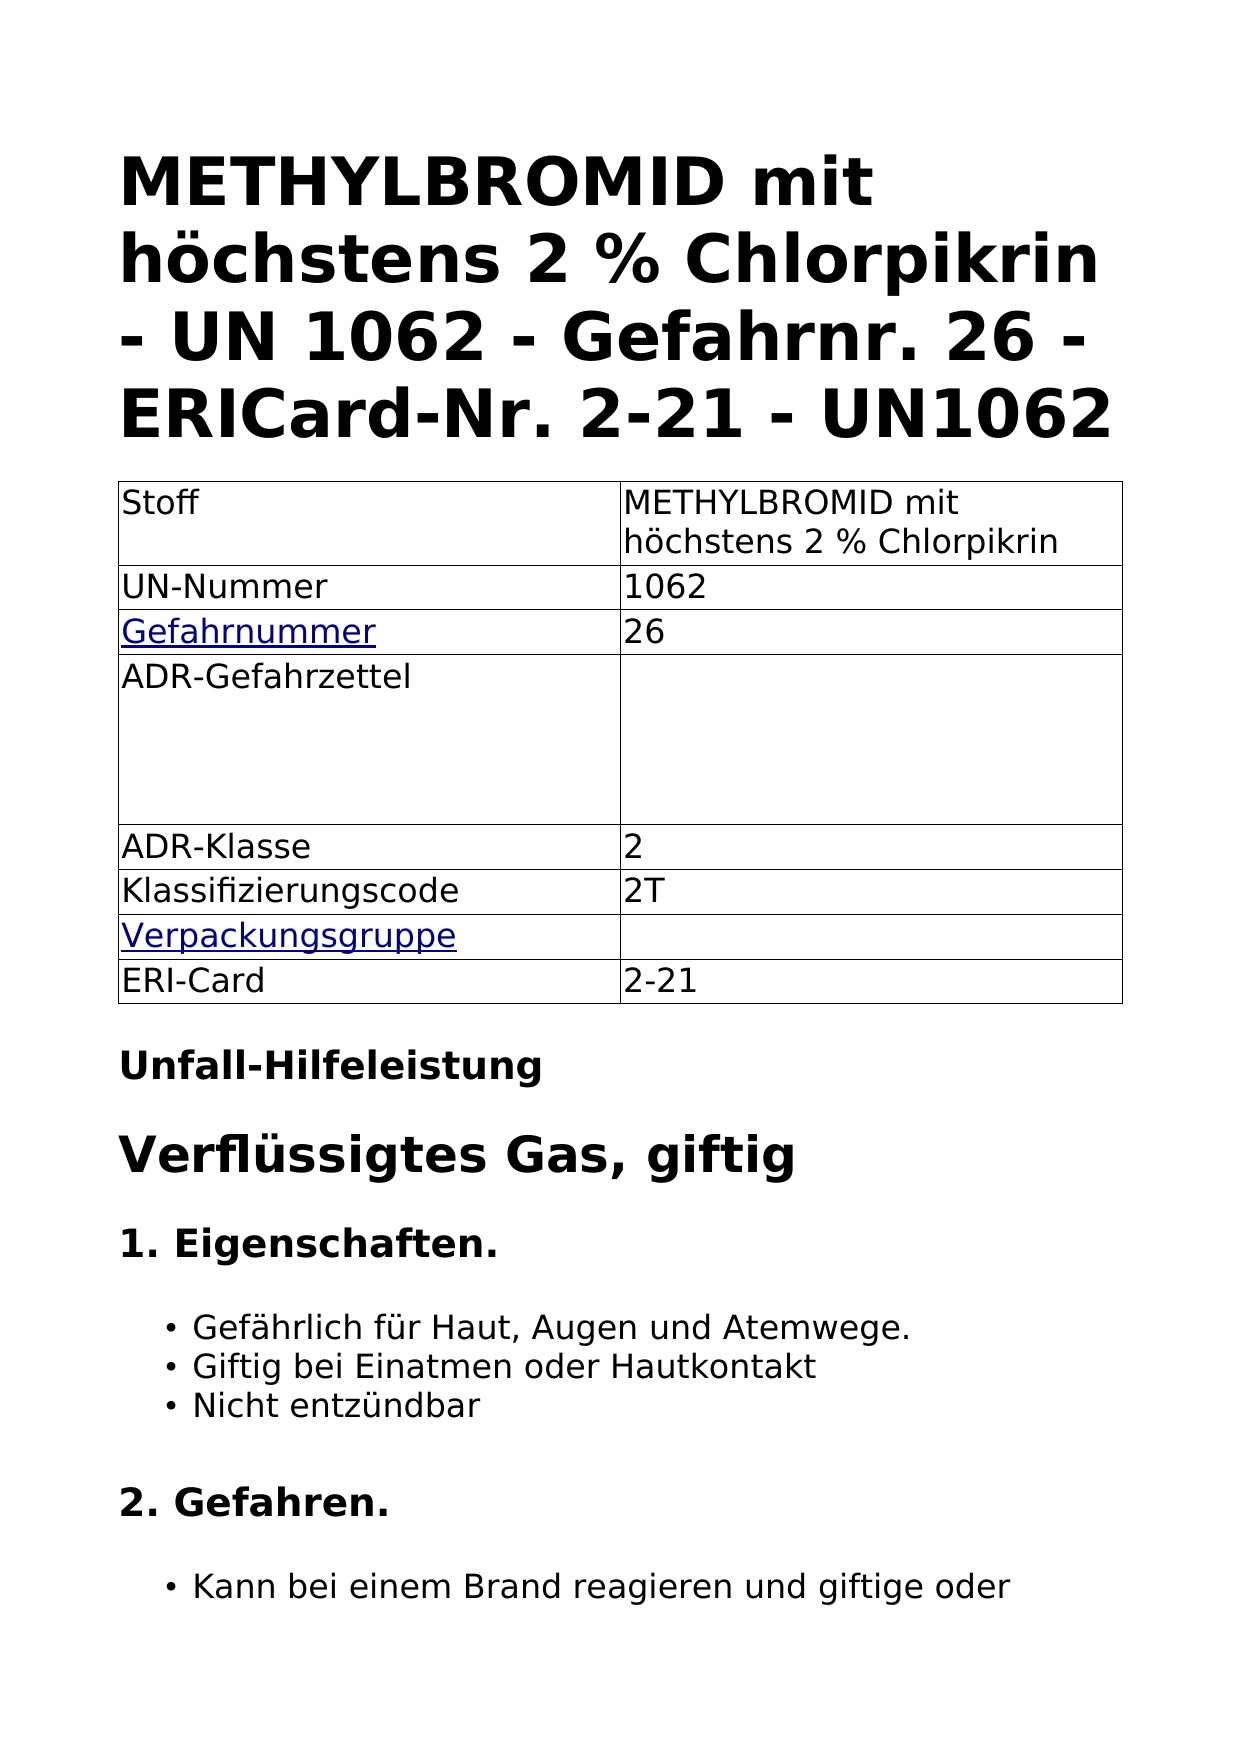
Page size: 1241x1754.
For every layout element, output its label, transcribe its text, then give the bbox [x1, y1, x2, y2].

table_header Stoff [119, 482, 620, 564]
table_cell Gefahrnummer [119, 610, 620, 654]
table_cell [621, 915, 1122, 958]
table_cell ERI-Card [119, 960, 620, 1003]
table_cell Verpackungsgruppe [119, 915, 620, 958]
subtitle Unfall-Hilfeleistung [118, 1043, 1122, 1088]
list Giftig bei Einatmen oder Hautkontakt [177, 1348, 1122, 1387]
table_cell ADR-Gefahrzettel [119, 655, 620, 824]
table_cell 26 [621, 610, 1122, 654]
table_header METHYLBROMID mit höchstens 2 % Chlorpikrin [621, 482, 1122, 564]
subtitle Verflüssigtes Gas, giftig [118, 1126, 1122, 1184]
table_cell 1062 [621, 566, 1122, 609]
list Gefährlich für Haut, Augen und Atemwege. [177, 1309, 1122, 1348]
table_cell ADR-Klasse [119, 825, 620, 869]
table_cell 2-21 [621, 960, 1122, 1003]
subtitle METHYLBROMID mit höchstens 2 % Chlorpikrin - UN 1062 - Gefahrnr. 26 - ERICard-Nr. 2-21 - UN1062 [118, 143, 1122, 453]
table_cell UN-Nummer [119, 566, 620, 609]
table_cell Klassifizierungscode [119, 870, 620, 914]
table_cell [621, 655, 1122, 824]
subtitle 1. Eigenschaften. [118, 1222, 1122, 1267]
subtitle 2. Gefahren. [118, 1480, 1122, 1525]
list Kann bei einem Brand reagieren und giftige oder [177, 1567, 1122, 1606]
table_cell 2 [621, 825, 1122, 869]
list Nicht entzündbar [177, 1387, 1122, 1425]
table_cell 2T [621, 870, 1122, 914]
